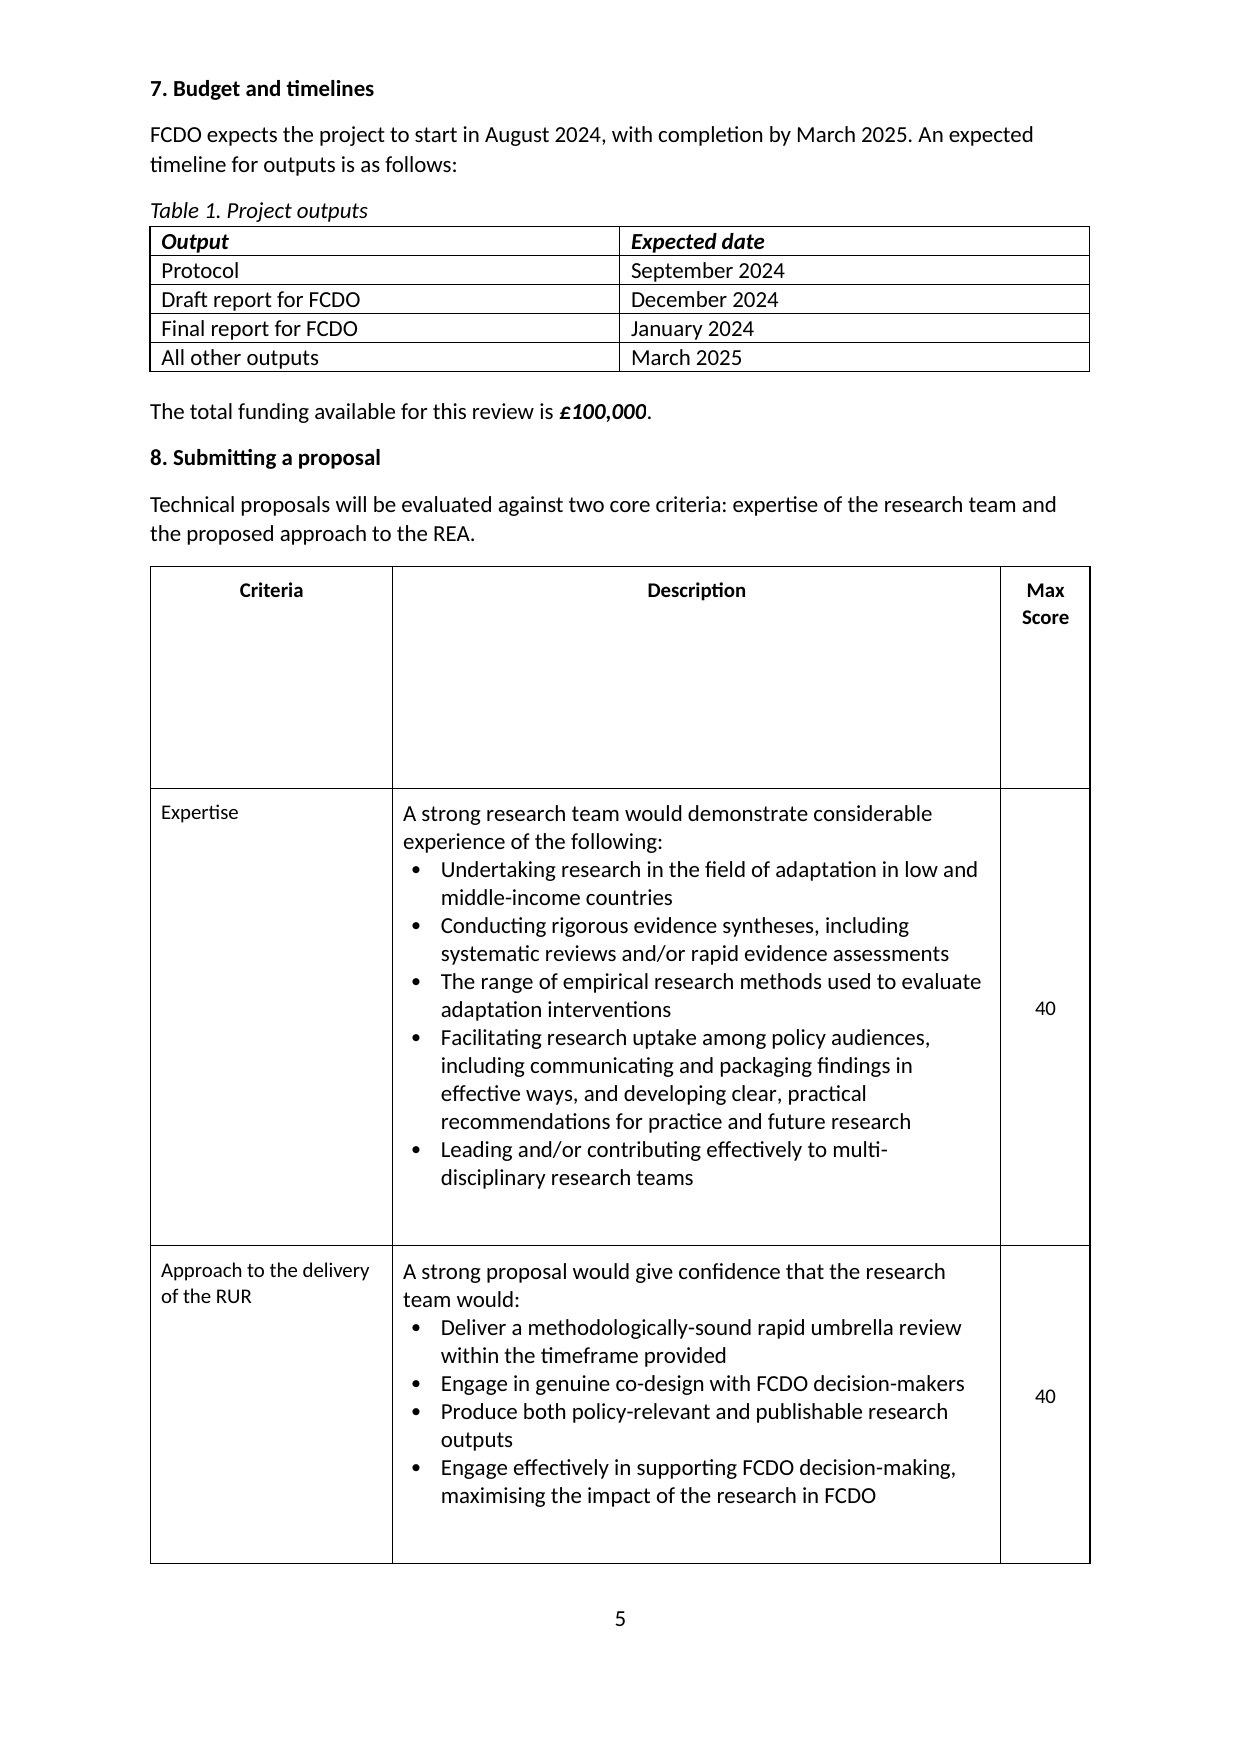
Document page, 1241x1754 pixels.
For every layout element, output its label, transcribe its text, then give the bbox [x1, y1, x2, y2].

table_cell All other outputs [151, 343, 619, 371]
text FCDO expects the project to start in August 2024, with completion by March 2025. An expected timeline for outputs is as follows: [150, 120, 1090, 178]
table_cell December 2024 [620, 285, 1089, 313]
table_header Expected date [620, 227, 1089, 255]
table_header Criteria [151, 567, 392, 788]
table_cell Final report for FCDO [151, 314, 619, 342]
table_cell Draft report for FCDO [151, 285, 619, 313]
table_cell January 2024 [620, 314, 1089, 342]
text Table 1. Project outputs [150, 196, 1090, 224]
text 7. Budget and timelines [150, 74, 1090, 102]
text 8. Submitting a proposal [150, 443, 1090, 472]
table_cell March 2025 [620, 343, 1089, 371]
text Technical proposals will be evaluated against two core criteria: expertise of the research team and the proposed approach to the REA. [150, 490, 1090, 548]
table_cell 40 [1001, 1246, 1089, 1563]
table_cell September 2024 [620, 256, 1089, 284]
table_header Max Score [1001, 567, 1089, 788]
table_cell A strong proposal would give confidence that the research team would: Deliver a methodologically-sound rapid umbrella review within the timeframe provided Engage in genuine co-design with FCDO decision-makers Produce both policy-relevant and publishable research outputs Engage effectively in supporting FCDO decision-making, maximising the impact of the research in FCDO [393, 1246, 1000, 1563]
table_cell Approach to the delivery of the RUR [151, 1246, 392, 1563]
text The total funding available for this review is £100,000. [150, 397, 1090, 425]
table_cell Expertise [151, 789, 392, 1245]
table_cell Protocol [151, 256, 619, 284]
table_cell A strong research team would demonstrate considerable experience of the following: Undertaking research in the field of adaptation in low and middle-income countries Conducting rigorous evidence syntheses, including systematic reviews and/or rapid evidence assessments The range of empirical research methods used to evaluate adaptation interventions Facilitating research uptake among policy audiences, including communicating and packaging findings in effective ways, and developing clear, practical recommendations for practice and future research Leading and/or contributing effectively to multi-disciplinary research teams [393, 789, 1000, 1245]
table_cell 40 [1001, 789, 1089, 1245]
table_header Output [151, 227, 619, 255]
table_header Description [393, 567, 1000, 788]
